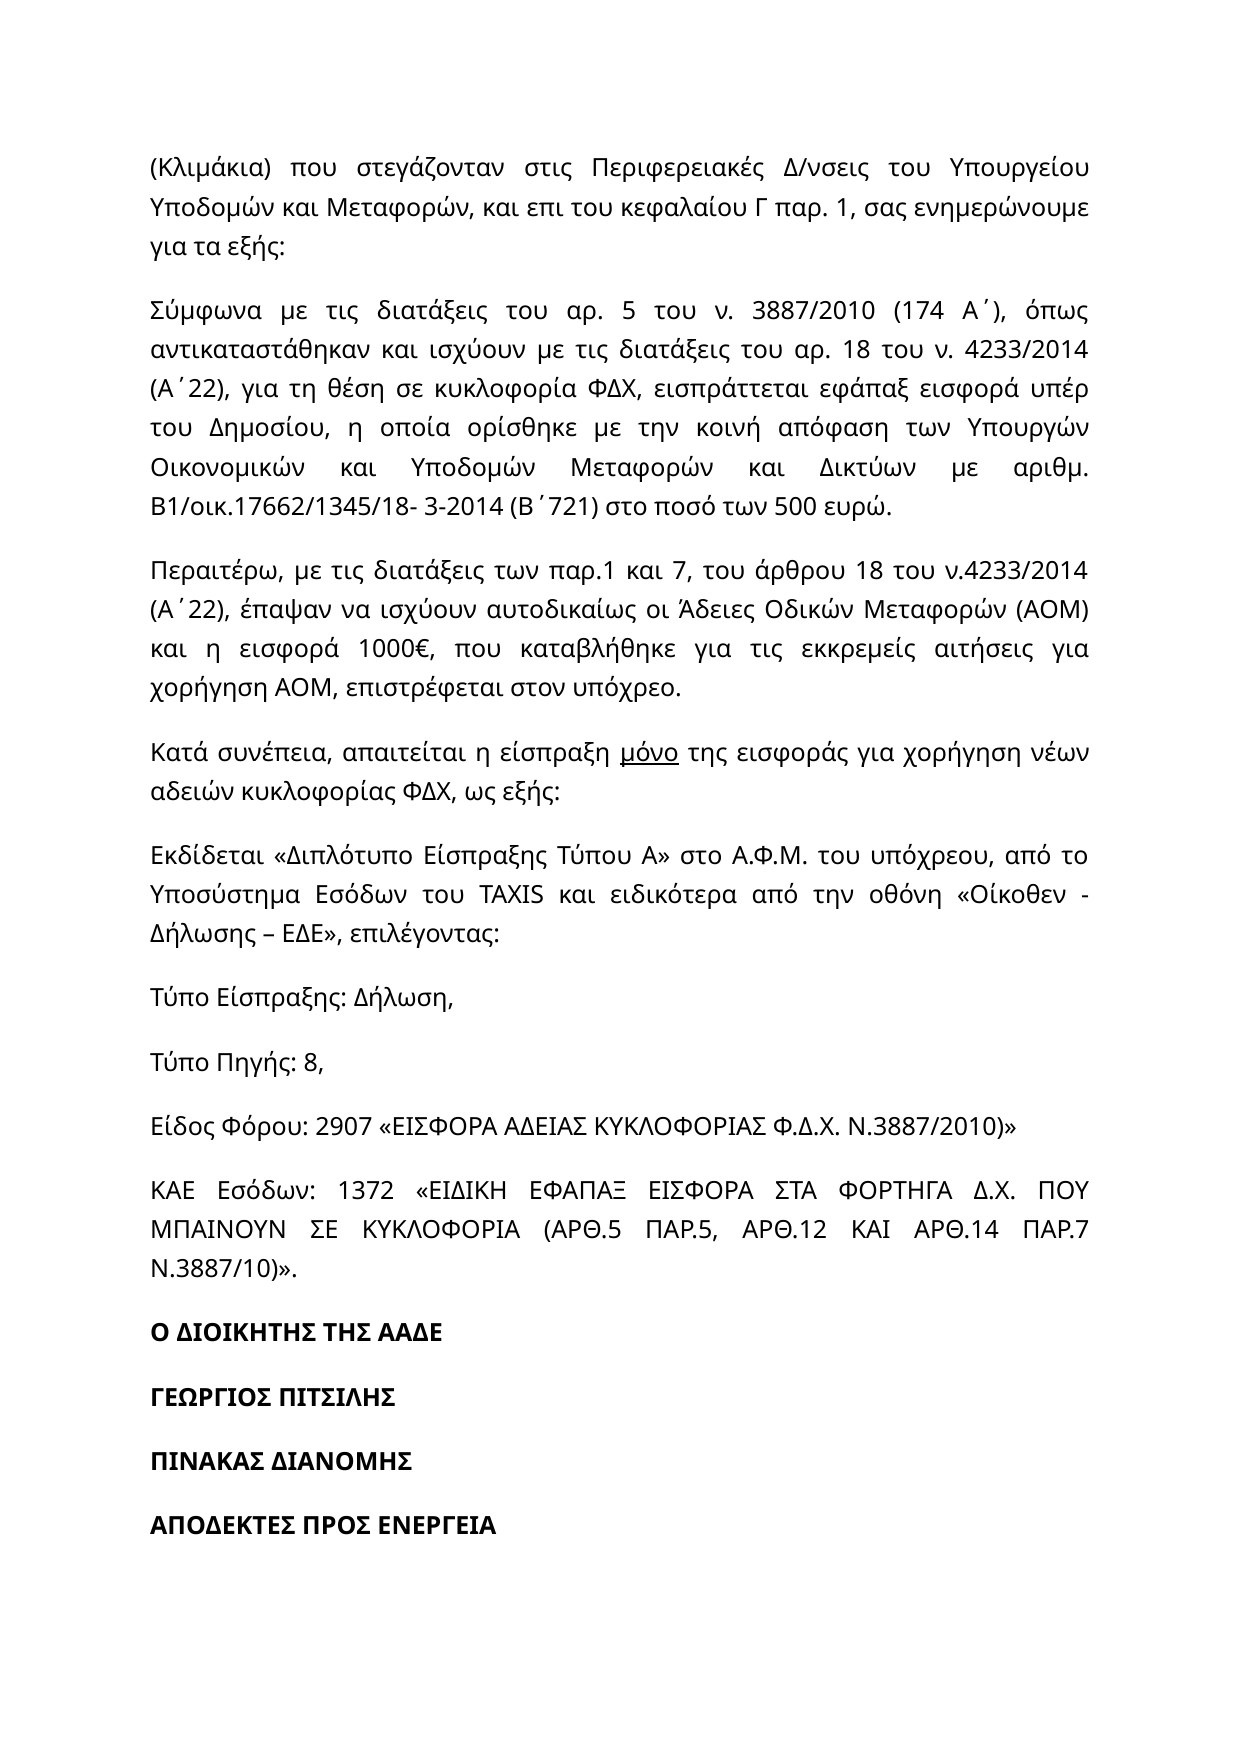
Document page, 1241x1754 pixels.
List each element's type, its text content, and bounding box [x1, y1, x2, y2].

text Τύπο Πηγής: 8, [150, 1044, 1090, 1078]
text Τύπο Είσπραξης: Δήλωση, [150, 980, 1090, 1014]
text ΚΑΕ Εσόδων: 1372 «ΕΙΔΙΚΗ ΕΦΑΠΑΞ ΕΙΣΦΟΡΑ ΣΤΑ ΦΟΡΤΗΓΑ Δ.Χ. ΠΟΥ ΜΠΑΙΝΟΥΝ ΣΕ ΚΥΚΛΟΦΟΡΙΑ (ΑΡΘ.5 ΠΑΡ.5, ΑΡΘ.12 ΚΑΙ ΑΡΘ.14 ΠΑΡ.7 Ν.3887/10)». [150, 1172, 1090, 1285]
text Ο ΔΙΟΙΚΗΤΗΣ ΤΗΣ ΑΑΔΕ [150, 1315, 1090, 1349]
text ΑΠΟΔΕΚΤΕΣ ΠΡΟΣ ΕΝΕΡΓΕΙΑ [150, 1507, 1090, 1542]
text (Κλιμάκια) που στεγάζονταν στις Περιφερειακές Δ/νσεις του Υπουργείου Υποδομών και Μεταφορών, και επι του κεφαλαίου Γ παρ. 1, σας ενημερώνουμε για τα εξής: [150, 150, 1090, 262]
text Εκδίδεται «Διπλότυπο Είσπραξης Τύπου Α» στο Α.Φ.Μ. του υπόχρεου, από το Υποσύστημα Εσόδων του TAXIS και ειδικότερα από την οθόνη «Οίκοθεν - Δήλωσης – ΕΔΕ», επιλέγοντας: [150, 837, 1090, 950]
text Είδος Φόρου: 2907 «ΕΙΣΦΟΡΑ ΑΔΕΙΑΣ ΚΥΚΛΟΦΟΡΙΑΣ Φ.Δ.Χ. Ν.3887/2010)» [150, 1108, 1090, 1142]
text Περαιτέρω, με τις διατάξεις των παρ.1 και 7, του άρθρου 18 του ν.4233/2014 (Α΄22), έπαψαν να ισχύουν αυτοδικαίως οι Άδειες Οδικών Μεταφορών (ΑΟΜ) και η εισφορά 1000€, που καταβλήθηκε για τις εκκρεμείς αιτήσεις για χορήγηση ΑΟΜ, επιστρέφεται στον υπόχρεο. [150, 552, 1090, 704]
text ΓΕΩΡΓΙΟΣ ΠΙΤΣΙΛΗΣ [150, 1379, 1090, 1413]
text ΠΙΝΑΚΑΣ ΔΙΑΝΟΜΗΣ [150, 1443, 1090, 1477]
text Κατά συνέπεια, απαιτείται η είσπραξη μόνο της εισφοράς για χορήγηση νέων αδειών κυκλοφορίας ΦΔΧ, ως εξής: [150, 734, 1090, 807]
text Σύμφωνα με τις διατάξεις του αρ. 5 του ν. 3887/2010 (174 Α΄), όπως αντικαταστάθηκαν και ισχύουν με τις διατάξεις του αρ. 18 του ν. 4233/2014 (Α΄22), για τη θέση σε κυκλοφορία ΦΔΧ, εισπράττεται εφάπαξ εισφορά υπέρ του Δημοσίου, η οποία ορίσθηκε με την κοινή απόφαση των Υπουργών Οικονομικών και Υποδομών Μεταφορών και Δικτύων με αριθμ. Β1/οικ.17662/1345/18- 3-2014 (Β΄721) στο ποσό των 500 ευρώ. [150, 292, 1090, 522]
